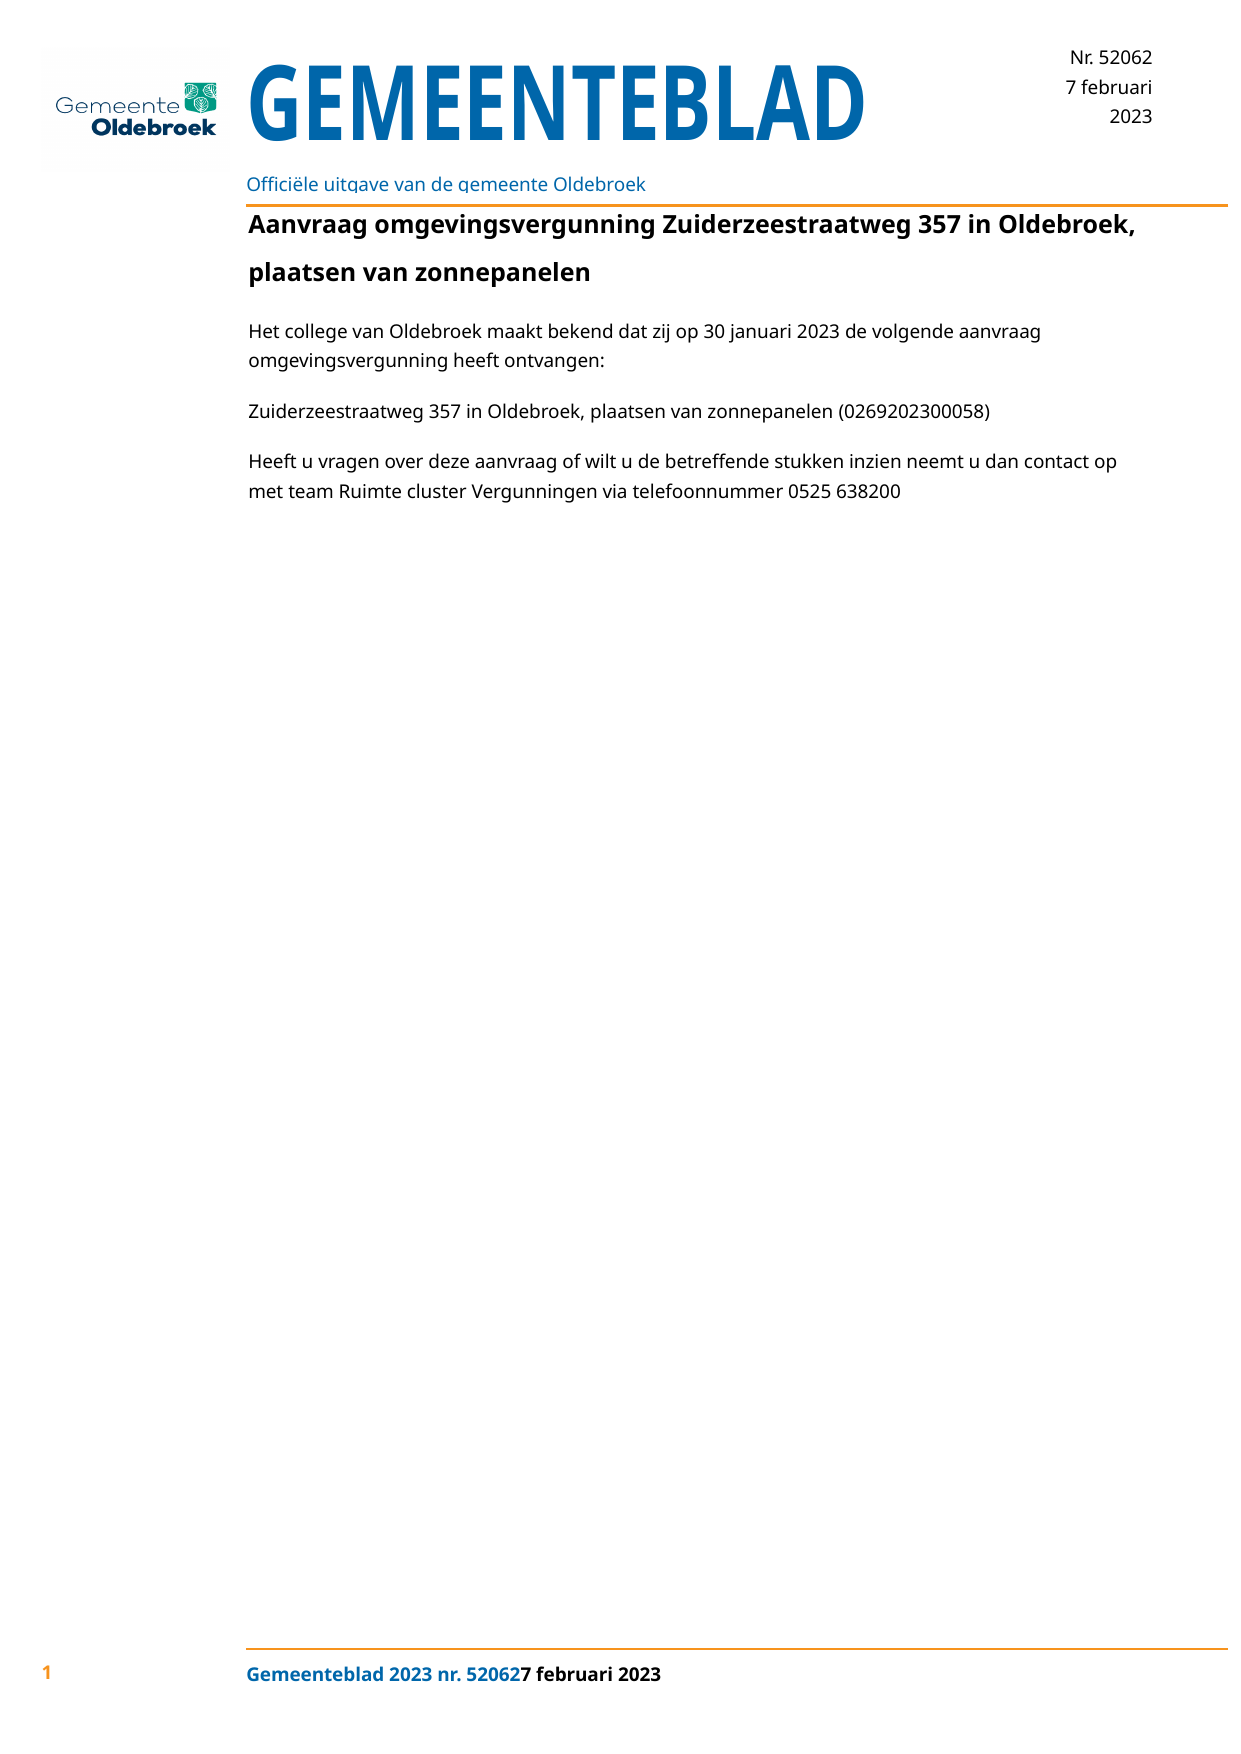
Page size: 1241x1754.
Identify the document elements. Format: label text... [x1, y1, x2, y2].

text Heeft u vragen over deze aanvraag of wilt u de betreffende stukken inzien neemt u dan contact op met team Ruimte cluster Vergunningen via telefoonnummer 0525 638200 [248, 448, 1152, 504]
text Zuiderzeestraatweg 357 in Oldebroek, plaatsen van zonnepanelen (0269202300058) [248, 398, 1152, 424]
text Aanvraag omgevingsvergunning Zuiderzeestraatweg 357 in Oldebroek, plaatsen van zonnepanelen [248, 207, 1152, 288]
picture [41, 47, 231, 172]
text Het college van Oldebroek maakt bekend dat zij op 30 januari 2023 de volgende aanvraag omgevingsvergunning heeft ontvangen: [248, 318, 1152, 373]
